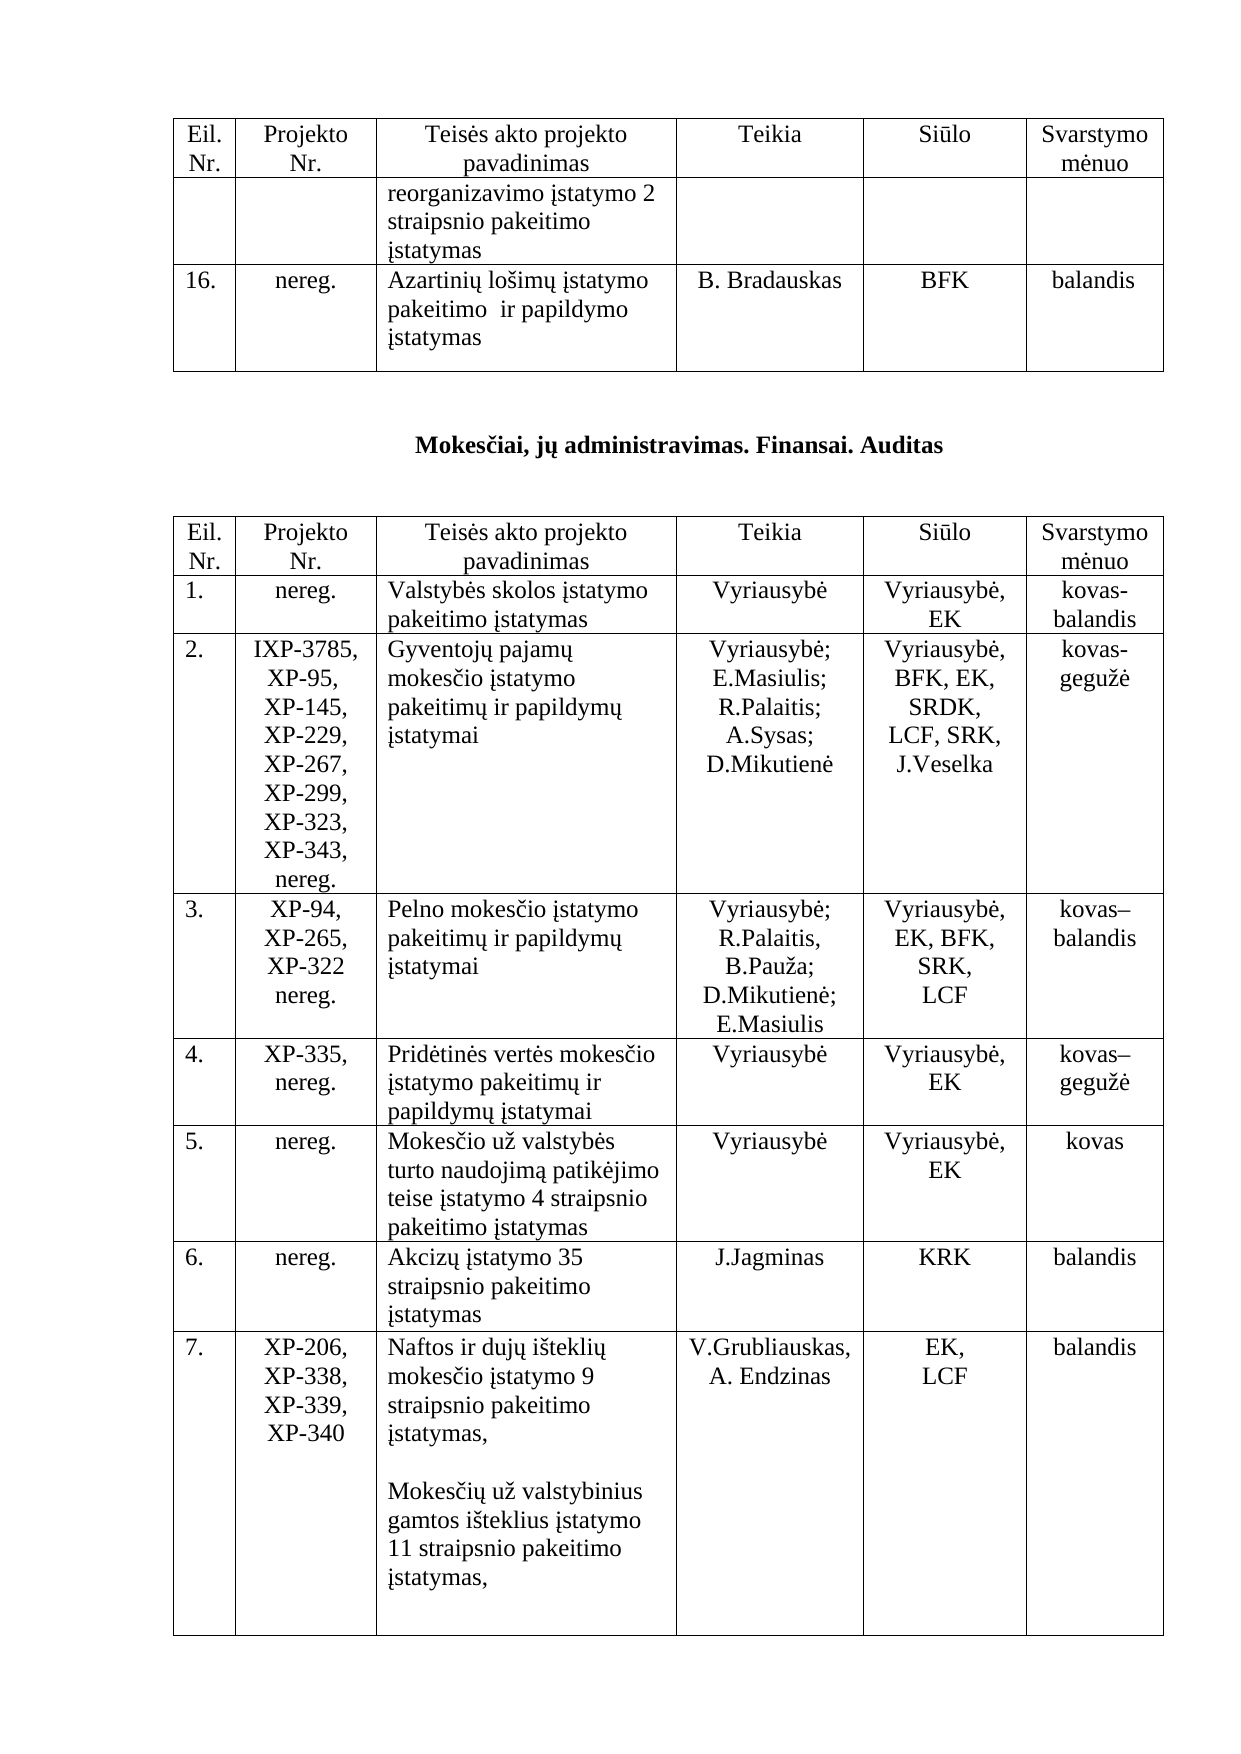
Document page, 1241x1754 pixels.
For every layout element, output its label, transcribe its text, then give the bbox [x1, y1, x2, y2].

table_cell B. Bradauskas [677, 265, 863, 371]
table_cell balandis [1027, 265, 1163, 371]
table_cell kovas- balandis [1027, 576, 1163, 633]
table_cell Pelno mokesčio įstatymo pakeitimų ir papildymų įstatymai [377, 894, 676, 1038]
table_cell 2. [174, 634, 235, 893]
table_cell Vyriausybė; R.Palaitis, B.Pauža; D.Mikutienė; E.Masiulis [677, 894, 863, 1038]
table_header Siūlo [864, 517, 1026, 574]
table_cell 16. [174, 265, 235, 371]
table_cell 1. [174, 576, 235, 633]
table_cell Vyriausybė [677, 1039, 863, 1125]
table_cell 5. [174, 1126, 235, 1241]
table_cell Pridėtinės vertės mokesčio įstatymo pakeitimų ir papildymų įstatymai [377, 1039, 676, 1125]
table_cell nereg. [236, 265, 376, 371]
table_cell V.Grubliauskas, A. Endzinas [677, 1332, 863, 1635]
table_cell 4. [174, 1039, 235, 1125]
table_header Teisės akto projekto pavadinimas [377, 119, 676, 177]
table_cell reorganizavimo įstatymo 2 straipsnio pakeitimo įstatymas [377, 178, 676, 264]
table_cell Vyriausybė [677, 576, 863, 633]
table_cell Mokesčio už valstybės turto naudojimą patikėjimo teise įstatymo 4 straipsnio pakeitimo įstatymas [377, 1126, 676, 1241]
table_header Eil. Nr. [174, 119, 235, 177]
table_cell 3. [174, 894, 235, 1038]
table_cell Vyriausybė; E.Masiulis; R.Palaitis; A.Sysas; D.Mikutienė [677, 634, 863, 893]
table_cell Vyriausybė, EK [864, 1126, 1026, 1241]
table_cell XP-94, XP-265, XP-322 nereg. [236, 894, 376, 1038]
table_header Projekto Nr. [236, 517, 376, 574]
table_cell balandis [1027, 1242, 1163, 1331]
table_header Projekto Nr. [236, 119, 376, 177]
table_cell Vyriausybė, EK, BFK, SRK, LCF [864, 894, 1026, 1038]
table_cell balandis [1027, 1332, 1163, 1635]
table_cell Vyriausybė [677, 1126, 863, 1241]
table_cell nereg. [236, 1126, 376, 1241]
table_cell Azartinių lošimų įstatymo pakeitimo ir papildymo įstatymas [377, 265, 676, 371]
table_cell Akcizų įstatymo 35 straipsnio pakeitimo įstatymas [377, 1242, 676, 1331]
table_cell XP-206, XP-338, XP-339, XP-340 [236, 1332, 376, 1635]
table_cell Valstybės skolos įstatymo pakeitimo įstatymas [377, 576, 676, 633]
table_cell [174, 178, 235, 264]
table_cell Vyriausybė, EK [864, 576, 1026, 633]
table_header Teikia [677, 119, 863, 177]
table_cell XP-335, nereg. [236, 1039, 376, 1125]
table_cell kovas–gegužė [1027, 1039, 1163, 1125]
table_header Teisės akto projekto pavadinimas [377, 517, 676, 574]
table_cell [864, 178, 1026, 264]
table_cell nereg. [236, 576, 376, 633]
table_cell kovas- gegužė [1027, 634, 1163, 893]
table_cell [236, 178, 376, 264]
table_cell nereg. [236, 1242, 376, 1331]
table_cell KRK [864, 1242, 1026, 1331]
table_cell 7. [174, 1332, 235, 1635]
table_cell Vyriausybė, BFK, EK, SRDK, LCF, SRK, J.Veselka [864, 634, 1026, 893]
table_cell Vyriausybė, EK [864, 1039, 1026, 1125]
table_cell [1027, 178, 1163, 264]
table_cell J.Jagminas [677, 1242, 863, 1331]
table_cell kovas–balandis [1027, 894, 1163, 1038]
table_header Svarstymo mėnuo [1027, 517, 1163, 574]
table_header Siūlo [864, 119, 1026, 177]
table_cell Naftos ir dujų išteklių mokesčio įstatymo 9 straipsnio pakeitimo įstatymas, Mokesčių už valstybinius gamtos išteklius įstatymo 11 straipsnio pakeitimo įstatymas, [377, 1332, 676, 1635]
table_cell kovas [1027, 1126, 1163, 1241]
table_cell 6. [174, 1242, 235, 1331]
table_cell BFK [864, 265, 1026, 371]
table_header Svarstymo mėnuo [1027, 119, 1163, 177]
table_header Eil. Nr. [174, 517, 235, 574]
table_cell [677, 178, 863, 264]
table_cell IXP-3785, XP-95, XP-145, XP-229, XP-267, XP-299, XP-323, XP-343, nereg. [236, 634, 376, 893]
table_header Teikia [677, 517, 863, 574]
table_cell Gyventojų pajamų mokesčio įstatymo pakeitimų ir papildymų įstatymai [377, 634, 676, 893]
table_cell EK, LCF [864, 1332, 1026, 1635]
text Mokesčiai, jų administravimas. Finansai. Auditas [177, 430, 1181, 458]
